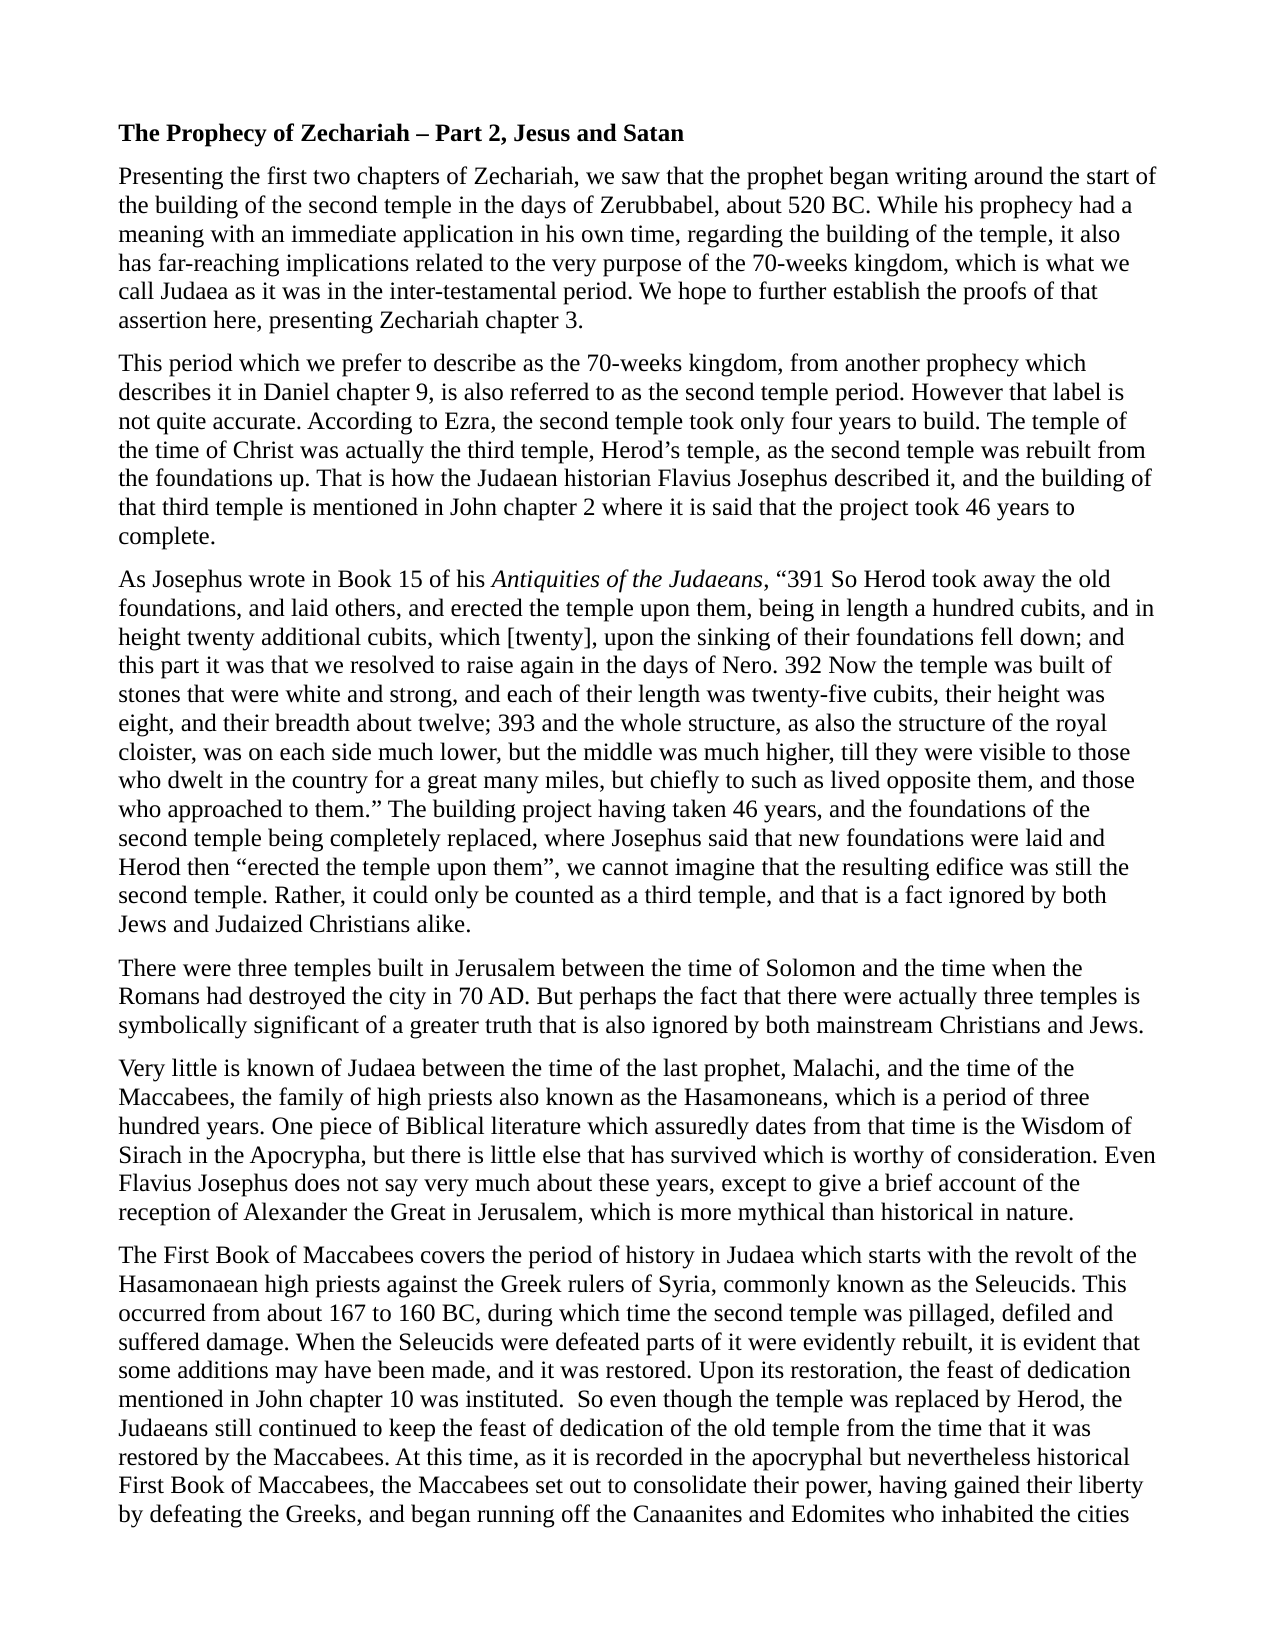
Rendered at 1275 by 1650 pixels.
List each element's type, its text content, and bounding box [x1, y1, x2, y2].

text This period which we prefer to describe as the 70-weeks kingdom, from another prophecy which describes it in Daniel chapter 9, is also referred to as the second temple period. However that label is not quite accurate. According to Ezra, the second temple took only four years to build. The temple of the time of Christ was actually the third temple, Herod’s temple, as the second temple was rebuilt from the foundations up. That is how the Judaean historian Flavius Josephus described it, and the building of that third temple is mentioned in John chapter 2 where it is said that the project took 46 years to complete. [118, 348, 1157, 550]
text Very little is known of Judaea between the time of the last prophet, Malachi, and the time of the Maccabees, the family of high priests also known as the Hasamoneans, which is a period of three hundred years. One piece of Biblical literature which assuredly dates from that time is the Wisdom of Sirach in the Apocrypha, but there is little else that has survived which is worthy of consideration. Even Flavius Josephus does not say very much about these years, except to give a brief account of the reception of Alexander the Great in Jerusalem, which is more mythical than historical in nature. [118, 1053, 1157, 1226]
text Presenting the first two chapters of Zechariah, we saw that the prophet began writing around the start of the building of the second temple in the days of Zerubbabel, about 520 BC. While his prophecy had a meaning with an immediate application in his own time, regarding the building of the temple, it also has far-reaching implications related to the very purpose of the 70-weeks kingdom, which is what we call Judaea as it was in the inter-testamental period. We hope to further establish the proofs of that assertion here, presenting Zechariah chapter 3. [118, 161, 1157, 334]
text The First Book of Maccabees covers the period of history in Judaea which starts with the revolt of the Hasamonaean high priests against the Greek rulers of Syria, commonly known as the Seleucids. This occurred from about 167 to 160 BC, during which time the second temple was pillaged, defiled and suffered damage. When the Seleucids were defeated parts of it were evidently rebuilt, it is evident that some additions may have been made, and it was restored. Upon its restoration, the feast of dedication mentioned in John chapter 10 was instituted. So even though the temple was replaced by Herod, the Judaeans still continued to keep the feast of dedication of the old temple from the time that it was restored by the Maccabees. At this time, as it is recorded in the apocryphal but nevertheless historical First Book of Maccabees, the Maccabees set out to consolidate their power, having gained their liberty by defeating the Greeks, and began running off the Canaanites and Edomites who inhabited the cities [118, 1241, 1157, 1528]
text There were three temples built in Jerusalem between the time of Solomon and the time when the Romans had destroyed the city in 70 AD. But perhaps the fact that there were actually three temples is symbolically significant of a greater truth that is also ignored by both mainstream Christians and Jews. [118, 953, 1157, 1039]
text As Josephus wrote in Book 15 of his Antiquities of the Judaeans, “391 So Herod took away the old foundations, and laid others, and erected the temple upon them, being in length a hundred cubits, and in height twenty additional cubits, which [twenty], upon the sinking of their foundations fell down; and this part it was that we resolved to raise again in the days of Nero. 392 Now the temple was built of stones that were white and strong, and each of their length was twenty-five cubits, their height was eight, and their breadth about twelve; 393 and the whole structure, as also the structure of the royal cloister, was on each side much lower, but the middle was much higher, till they were visible to those who dwelt in the country for a great many miles, but chiefly to such as lived opposite them, and those who approached to them.” The building project having taken 46 years, and the foundations of the second temple being completely replaced, where Josephus said that new foundations were laid and Herod then “erected the temple upon them”, we cannot imagine that the resulting edifice was still the second temple. Rather, it could only be counted as a third temple, and that is a fact ignored by both Jews and Judaized Christians alike. [118, 564, 1157, 938]
text The Prophecy of Zechariah – Part 2, Jesus and Satan [118, 118, 1157, 147]
